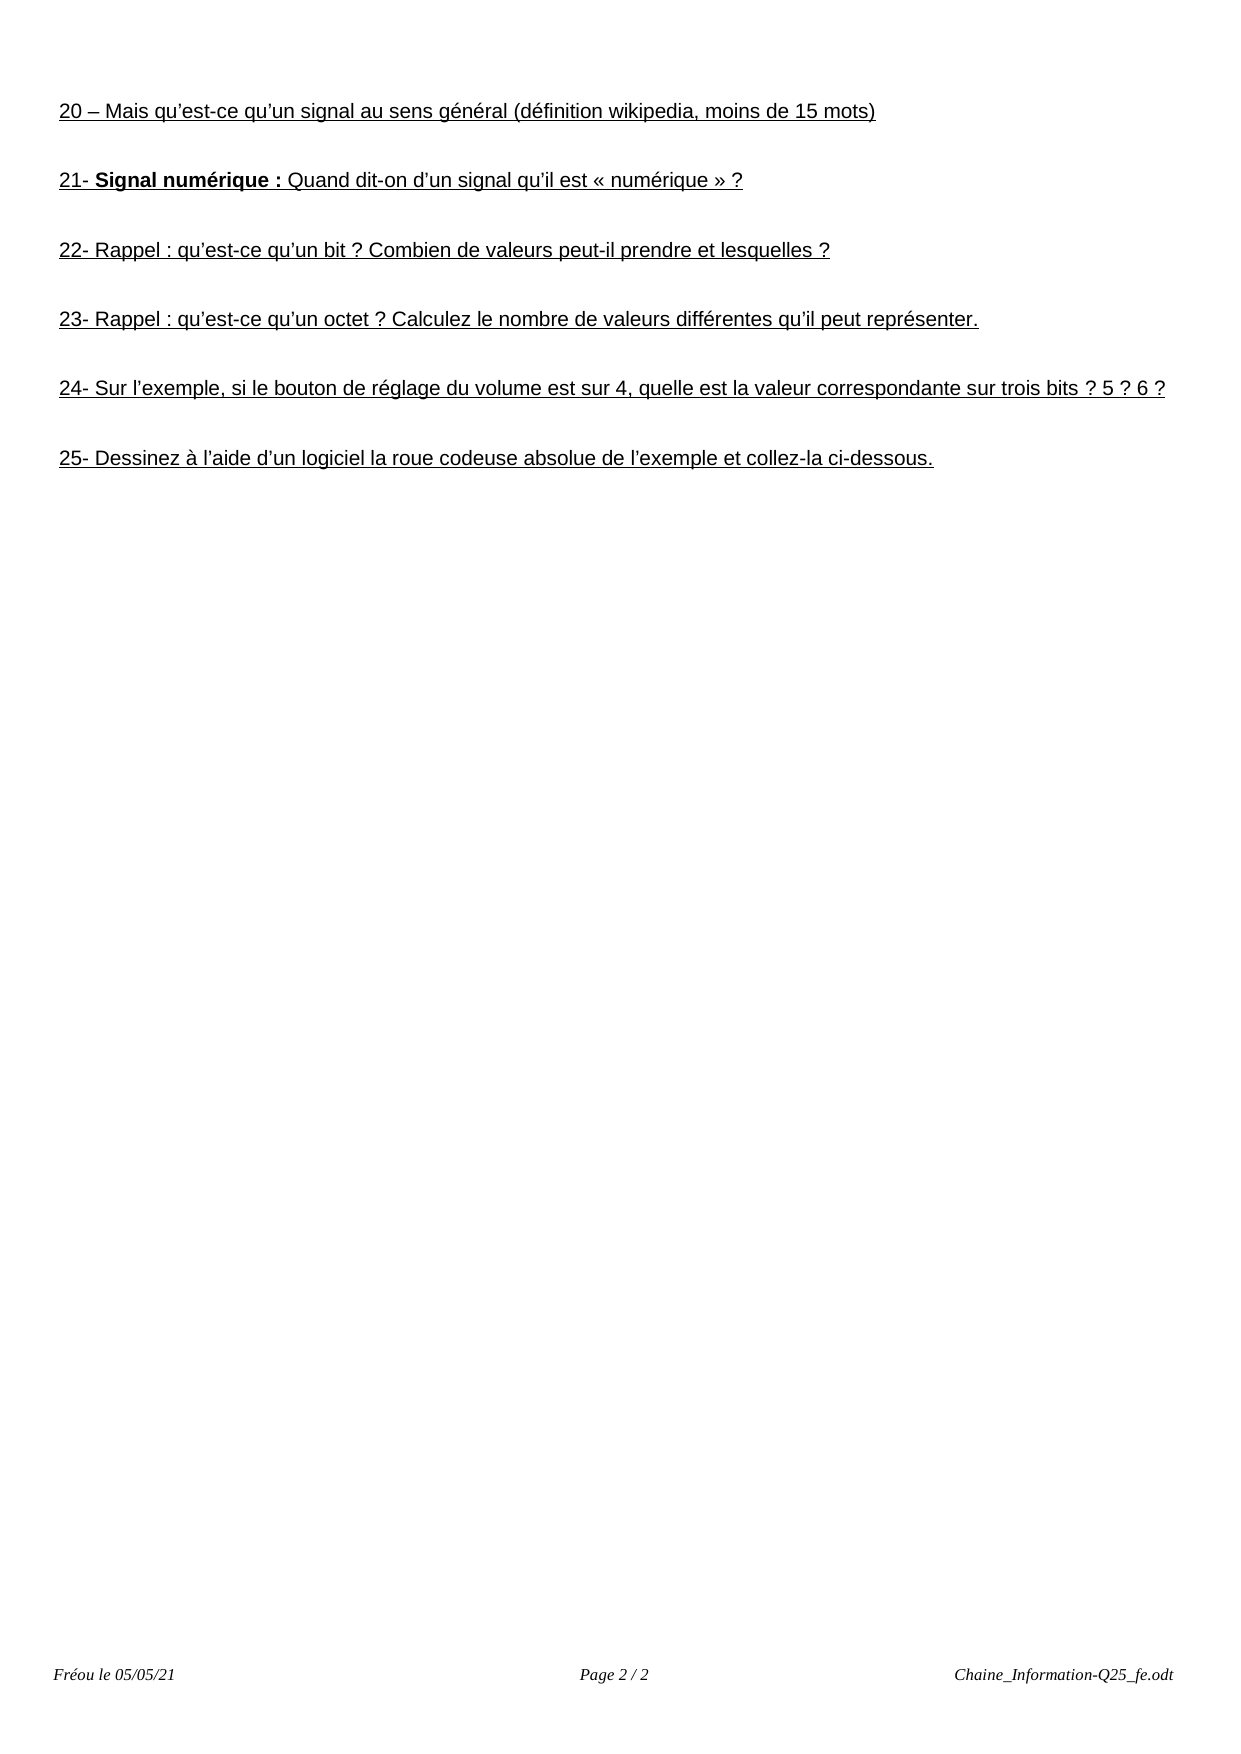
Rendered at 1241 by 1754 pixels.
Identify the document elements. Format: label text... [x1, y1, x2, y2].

table_cell [53, 59, 1192, 94]
table_cell 22- Rappel : qu’est-ce qu’un bit ? Combien de valeurs peut-il prendre et lesquelles ? [53, 233, 1192, 267]
table_cell [53, 337, 1192, 371]
table_cell [53, 475, 1192, 510]
table_cell 24- Sur l’exemple, si le bouton de réglage du volume est sur 4, quelle est la valeur correspondante sur trois bits ? 5 ? 6 ? [53, 371, 1192, 406]
table_cell [53, 406, 1192, 441]
table_cell [53, 198, 1192, 232]
table_cell [53, 129, 1192, 163]
table_cell 25- Dessinez à l’aide d’un logiciel la roue codeuse absolue de l’exemple et collez-la ci-dessous. [53, 441, 1192, 475]
table_cell 20 – Mais qu’est-ce qu’un signal au sens général (définition wikipedia, moins de 15 mots) [53, 94, 1192, 128]
table_cell 21- Signal numérique : Quand dit-on d’un signal qu’il est « numérique » ? [53, 163, 1192, 198]
table_cell 23- Rappel : qu’est-ce qu’un octet ? Calculez le nombre de valeurs différentes qu’il peut représenter. [53, 302, 1192, 337]
table_cell [53, 267, 1192, 302]
